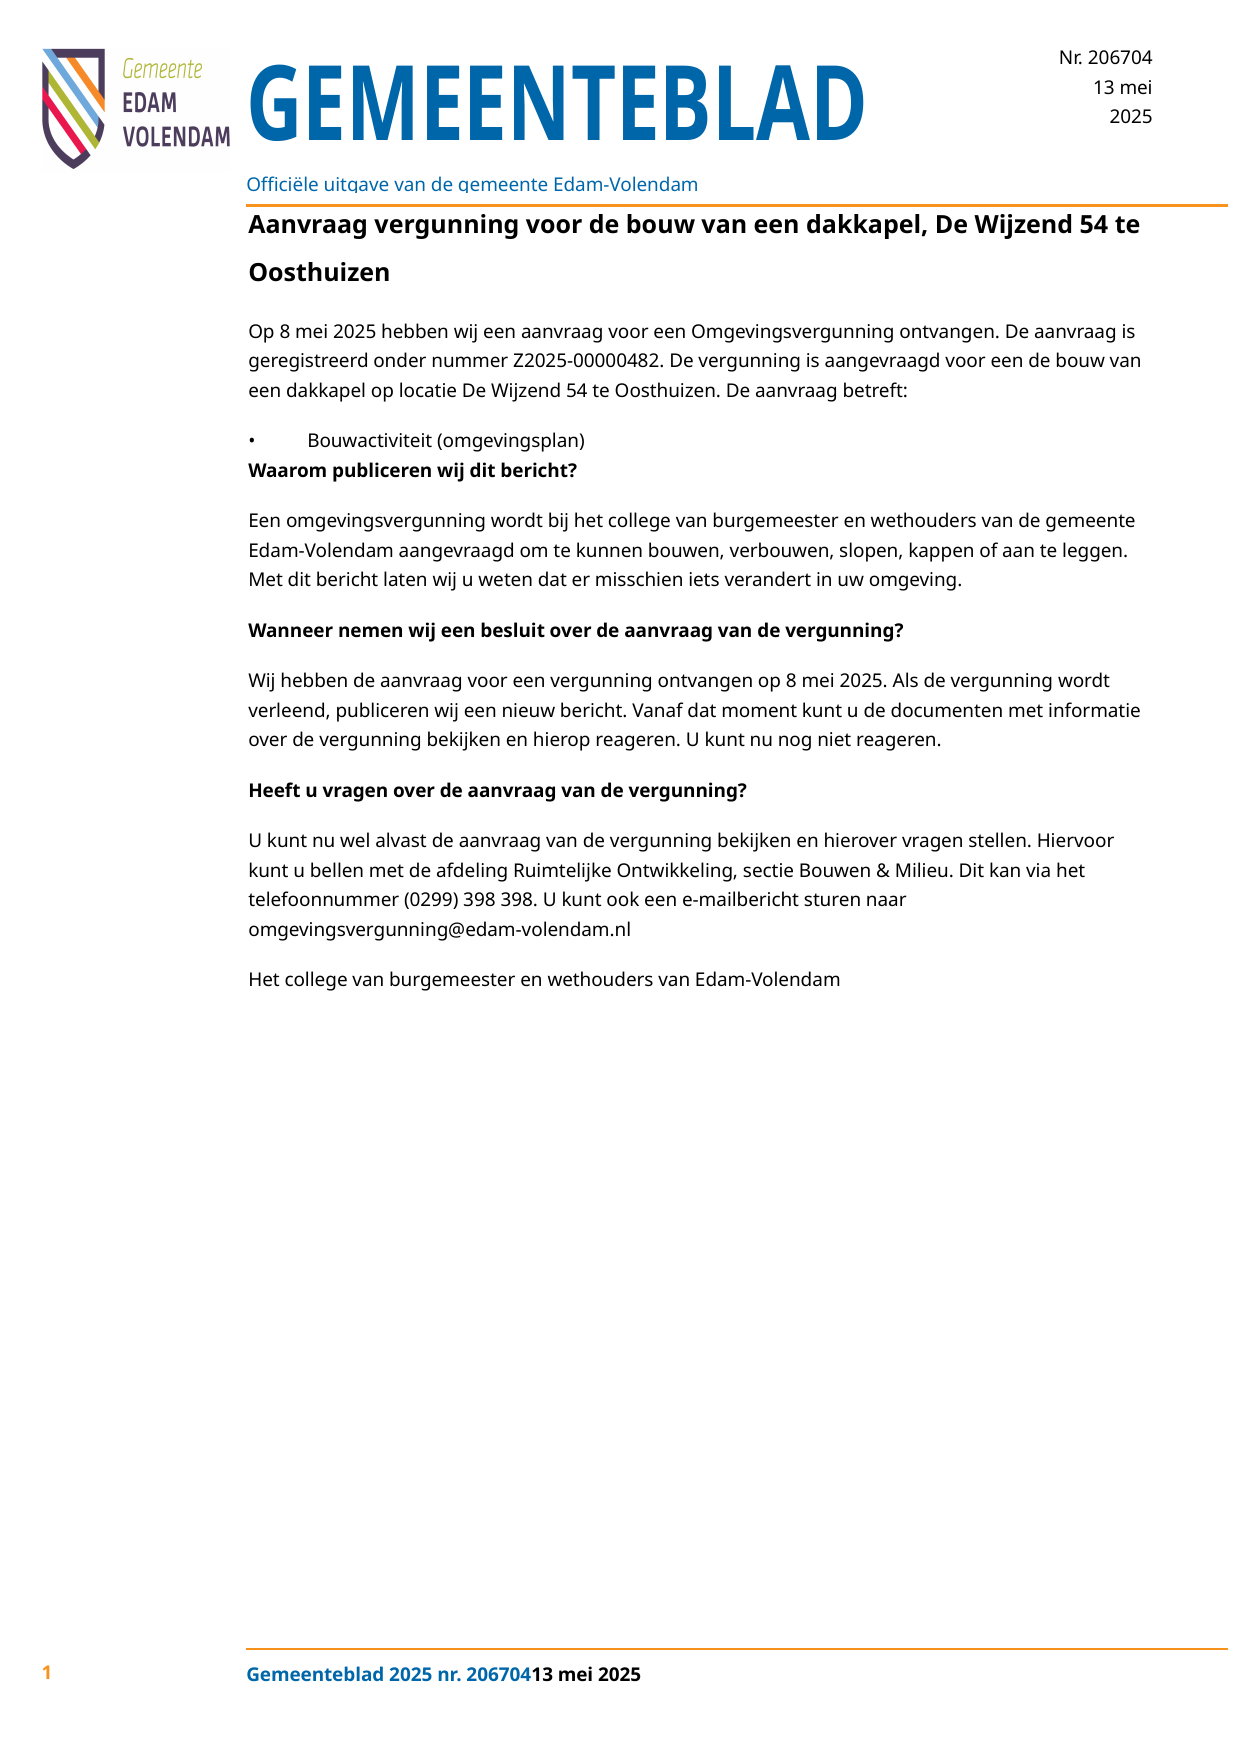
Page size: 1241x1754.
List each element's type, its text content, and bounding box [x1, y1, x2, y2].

text Op 8 mei 2025 hebben wij een aanvraag voor een Omgevingsvergunning ontvangen. De aanvraag is geregistreerd onder nummer Z2025-00000482. De vergunning is aangevraagd voor een de bouw van een dakkapel op locatie De Wijzend 54 te Oosthuizen. De aanvraag betreft: [248, 318, 1152, 403]
list Bouwactiviteit (omgevingsplan) [248, 427, 1152, 453]
text Heeft u vragen over de aanvraag van de vergunning? [248, 777, 1152, 803]
text Een omgevingsvergunning wordt bij het college van burgemeester en wethouders van de gemeente Edam-Volendam aangevraagd om te kunnen bouwen, verbouwen, slopen, kappen of aan te leggen. Met dit bericht laten wij u weten dat er misschien iets verandert in uw omgeving. [248, 507, 1152, 592]
text Waarom publiceren wij dit bericht? [248, 457, 1152, 483]
text Het college van burgemeester en wethouders van Edam-Volendam [248, 967, 1152, 992]
picture [41, 47, 231, 172]
text Wanneer nemen wij een besluit over de aanvraag van de vergunning? [248, 617, 1152, 643]
text U kunt nu wel alvast de aanvraag van de vergunning bekijken en hierover vragen stellen. Hiervoor kunt u bellen met de afdeling Ruimtelijke Ontwikkeling, sectie Bouwen & Milieu. Dit kan via het telefoonnummer (0299) 398 398. U kunt ook een e-mailbericht sturen naar omgevingsvergunning@edam-volendam.nl [248, 827, 1152, 942]
text Aanvraag vergunning voor de bouw van een dakkapel, De Wijzend 54 te Oosthuizen [248, 207, 1152, 288]
text Wij hebben de aanvraag voor een vergunning ontvangen op 8 mei 2025. Als de vergunning wordt verleend, publiceren wij een nieuw bericht. Vanaf dat moment kunt u de documenten met informatie over de vergunning bekijken en hierop reageren. U kunt nu nog niet reageren. [248, 667, 1152, 752]
